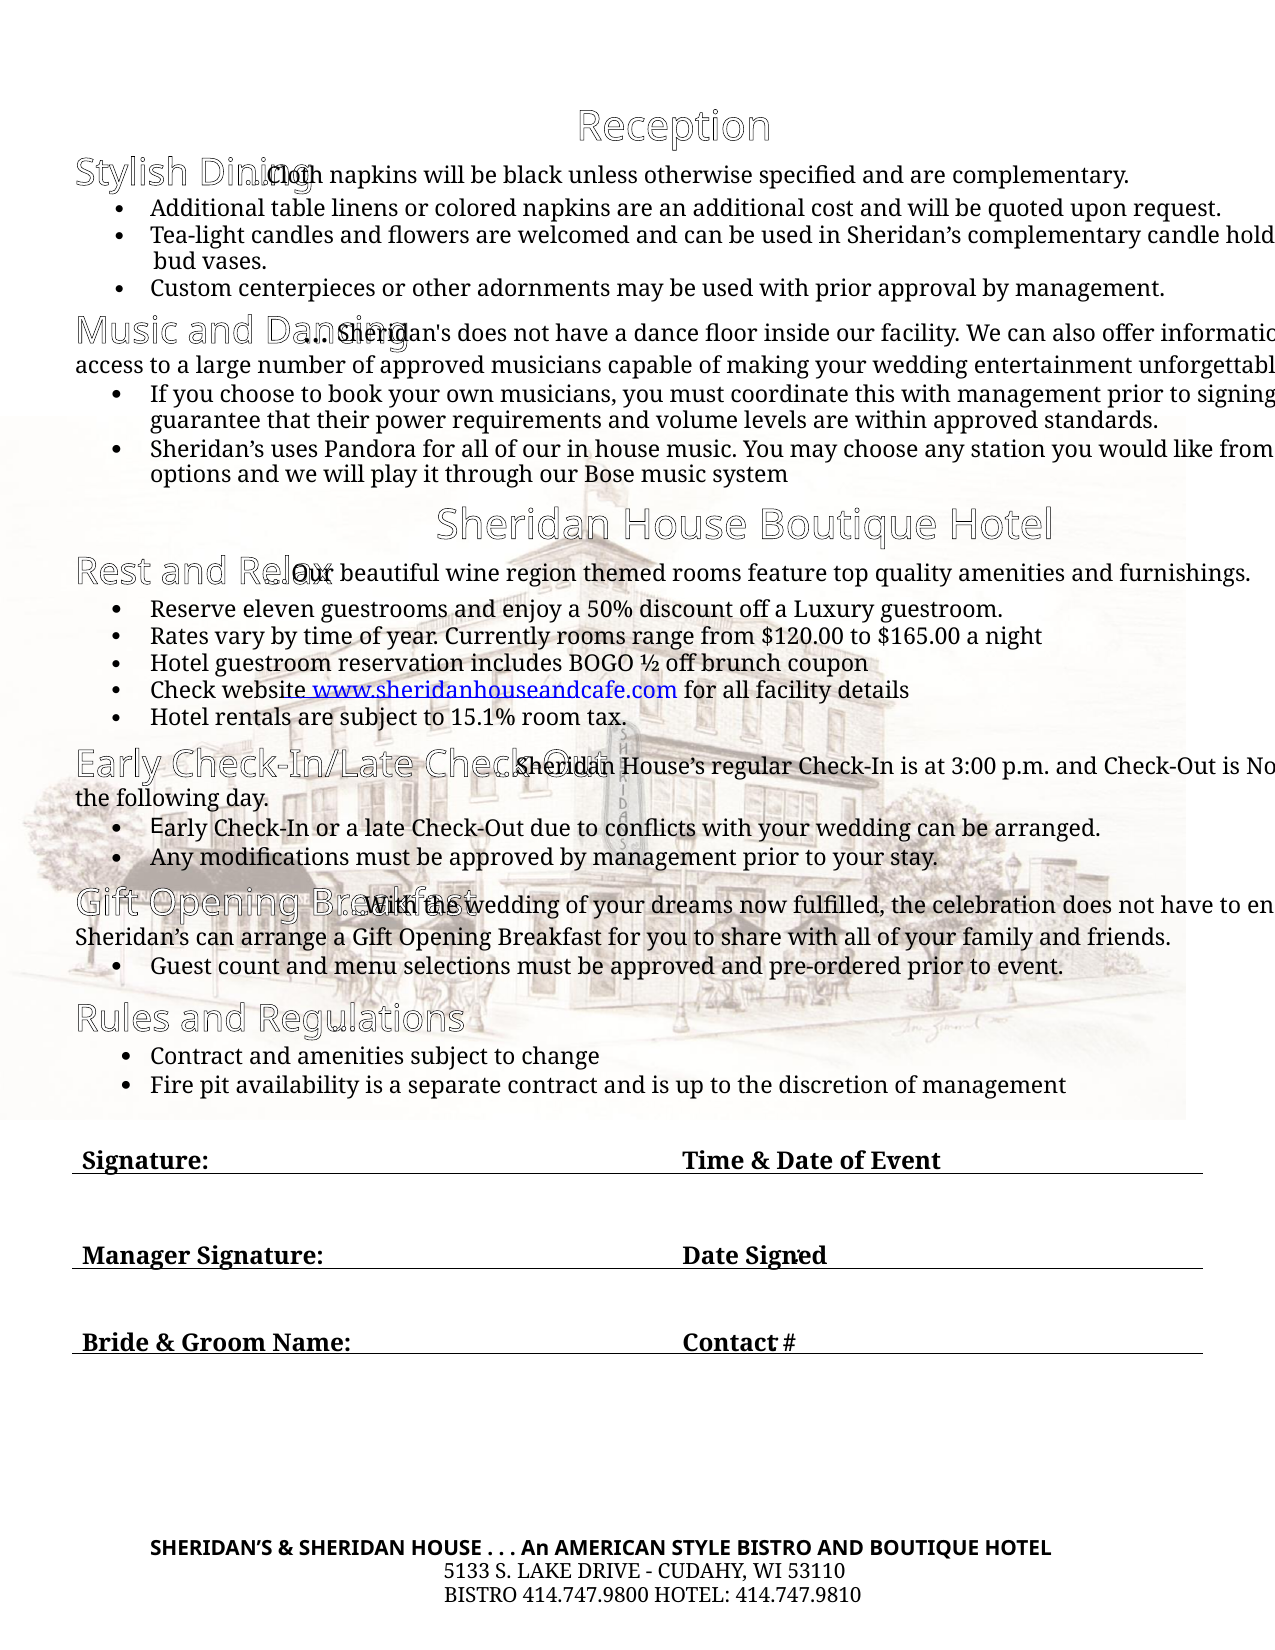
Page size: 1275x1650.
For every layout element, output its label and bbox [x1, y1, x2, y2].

picture [673, 417, 679, 427]
picture [866, 416, 872, 425]
picture [886, 416, 892, 427]
picture [0, 416, 1186, 1120]
picture [494, 416, 499, 427]
picture [1180, 758, 1186, 773]
picture [167, 416, 172, 427]
picture [320, 416, 326, 427]
picture [989, 417, 995, 427]
picture [393, 417, 399, 427]
picture [414, 416, 420, 425]
picture [694, 416, 699, 427]
picture [270, 416, 276, 427]
